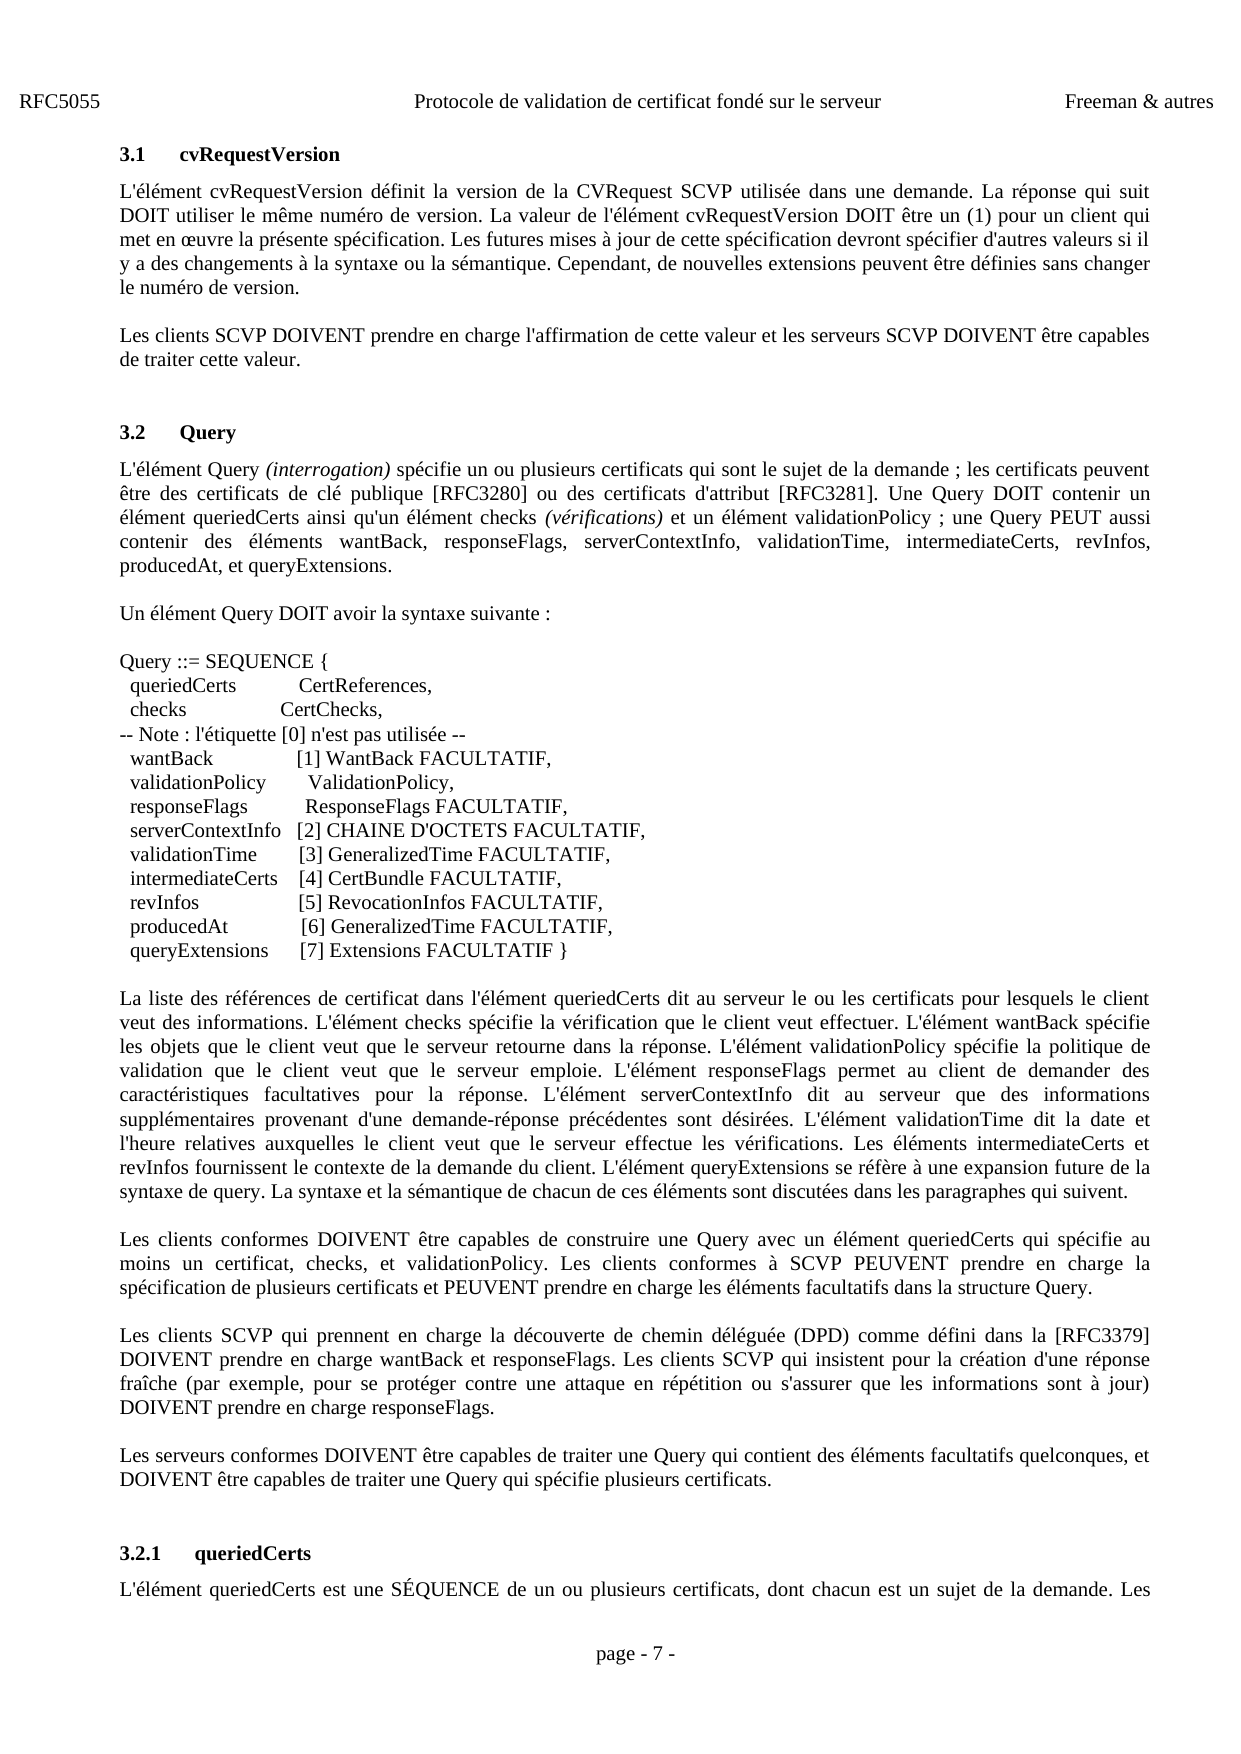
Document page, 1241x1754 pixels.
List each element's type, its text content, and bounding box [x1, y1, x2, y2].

text serverContextInfo [2] CHAINE D'OCTETS FACULTATIF, [119, 818, 1152, 842]
text queriedCerts CertReferences, [119, 673, 1152, 697]
text L'élément Query (interrogation) spécifie un ou plusieurs certificats qui sont le sujet de la demande ; les certificats peuvent être des certificats de clé publique [RFC3280] ou des certificats d'attribut [RFC3281]. Une Query DOIT contenir un élément queriedCerts ainsi qu'un élément checks (vérifications) et un élément validationPolicy ; une Query PEUT aussi contenir des éléments wantBack, responseFlags, serverContextInfo, validationTime, intermediateCerts, revInfos, producedAt, et queryExtensions. [119, 457, 1152, 577]
subtitle 3.2 Query [119, 420, 1152, 444]
text validationTime [3] GeneralizedTime FACULTATIF, [119, 842, 1152, 866]
text L'élément cvRequestVersion définit la version de la CVRequest SCVP utilisée dans une demande. La réponse qui suit DOIT utiliser le même numéro de version. La valeur de l'élément cvRequestVersion DOIT être un (1) pour un client qui met en œuvre la présente spécification. Les futures mises à jour de cette spécification devront spécifier d'autres valeurs si il y a des changements à la syntaxe ou la sémantique. Cependant, de nouvelles extensions peuvent être définies sans changer le numéro de version. [119, 179, 1152, 299]
text -- Note : l'étiquette [0] n'est pas utilisée -- [119, 721, 1152, 746]
text producedAt [6] GeneralizedTime FACULTATIF, [119, 914, 1152, 938]
text Les serveurs conformes DOIVENT être capables de traiter une Query qui contient des éléments facultatifs quelconques, et DOIVENT être capables de traiter une Query qui spécifie plusieurs certificats. [119, 1443, 1152, 1491]
subtitle 3.1 cvRequestVersion [119, 142, 1152, 166]
text validationPolicy ValidationPolicy, [119, 769, 1152, 794]
text checks CertChecks, [119, 697, 1152, 721]
text Les clients SCVP qui prennent en charge la découverte de chemin déléguée (DPD) comme défini dans la [RFC3379] DOIVENT prendre en charge wantBack et responseFlags. Les clients SCVP qui insistent pour la création d'une réponse fraîche (par exemple, pour se protéger contre une attaque en répétition ou s'assurer que les informations sont à jour) DOIVENT prendre en charge responseFlags. [119, 1323, 1152, 1419]
text L'élément queriedCerts est une SÉQUENCE de un ou plusieurs certificats, dont chacun est un sujet de la demande. Les [119, 1577, 1152, 1601]
text revInfos [5] RevocationInfos FACULTATIF, [119, 890, 1152, 914]
text Un élément Query DOIT avoir la syntaxe suivante : [119, 601, 1152, 625]
text intermediateCerts [4] CertBundle FACULTATIF, [119, 866, 1152, 890]
text wantBack [1] WantBack FACULTATIF, [119, 746, 1152, 769]
text responseFlags ResponseFlags FACULTATIF, [119, 794, 1152, 818]
text queryExtensions [7] Extensions FACULTATIF } [119, 938, 1152, 962]
text Les clients conformes DOIVENT être capables de construire une Query avec un élément queriedCerts qui spécifie au moins un certificat, checks, et validationPolicy. Les clients conformes à SCVP PEUVENT prendre en charge la spécification de plusieurs certificats et PEUVENT prendre en charge les éléments facultatifs dans la structure Query. [119, 1227, 1152, 1299]
text Query ::= SEQUENCE { [119, 649, 1152, 673]
subtitle 3.2.1 queriedCerts [119, 1541, 1152, 1564]
text Les clients SCVP DOIVENT prendre en charge l'affirmation de cette valeur et les serveurs SCVP DOIVENT être capables de traiter cette valeur. [119, 323, 1152, 371]
text La liste des références de certificat dans l'élément queriedCerts dit au serveur le ou les certificats pour lesquels le client veut des informations. L'élément checks spécifie la vérification que le client veut effectuer. L'élément wantBack spécifie les objets que le client veut que le serveur retourne dans la réponse. L'élément validationPolicy spécifie la politique de validation que le client veut que le serveur emploie. L'élément responseFlags permet au client de demander des caractéristiques facultatives pour la réponse. L'élément serverContextInfo dit au serveur que des informations supplémentaires provenant d'une demande-réponse précédentes sont désirées. L'élément validationTime dit la date et l'heure relatives auxquelles le client veut que le serveur effectue les vérifications. Les éléments intermediateCerts et revInfos fournissent le contexte de la demande du client. L'élément queryExtensions se réfère à une expansion future de la syntaxe de query. La syntaxe et la sémantique de chacun de ces éléments sont discutées dans les paragraphes qui suivent. [119, 986, 1152, 1203]
